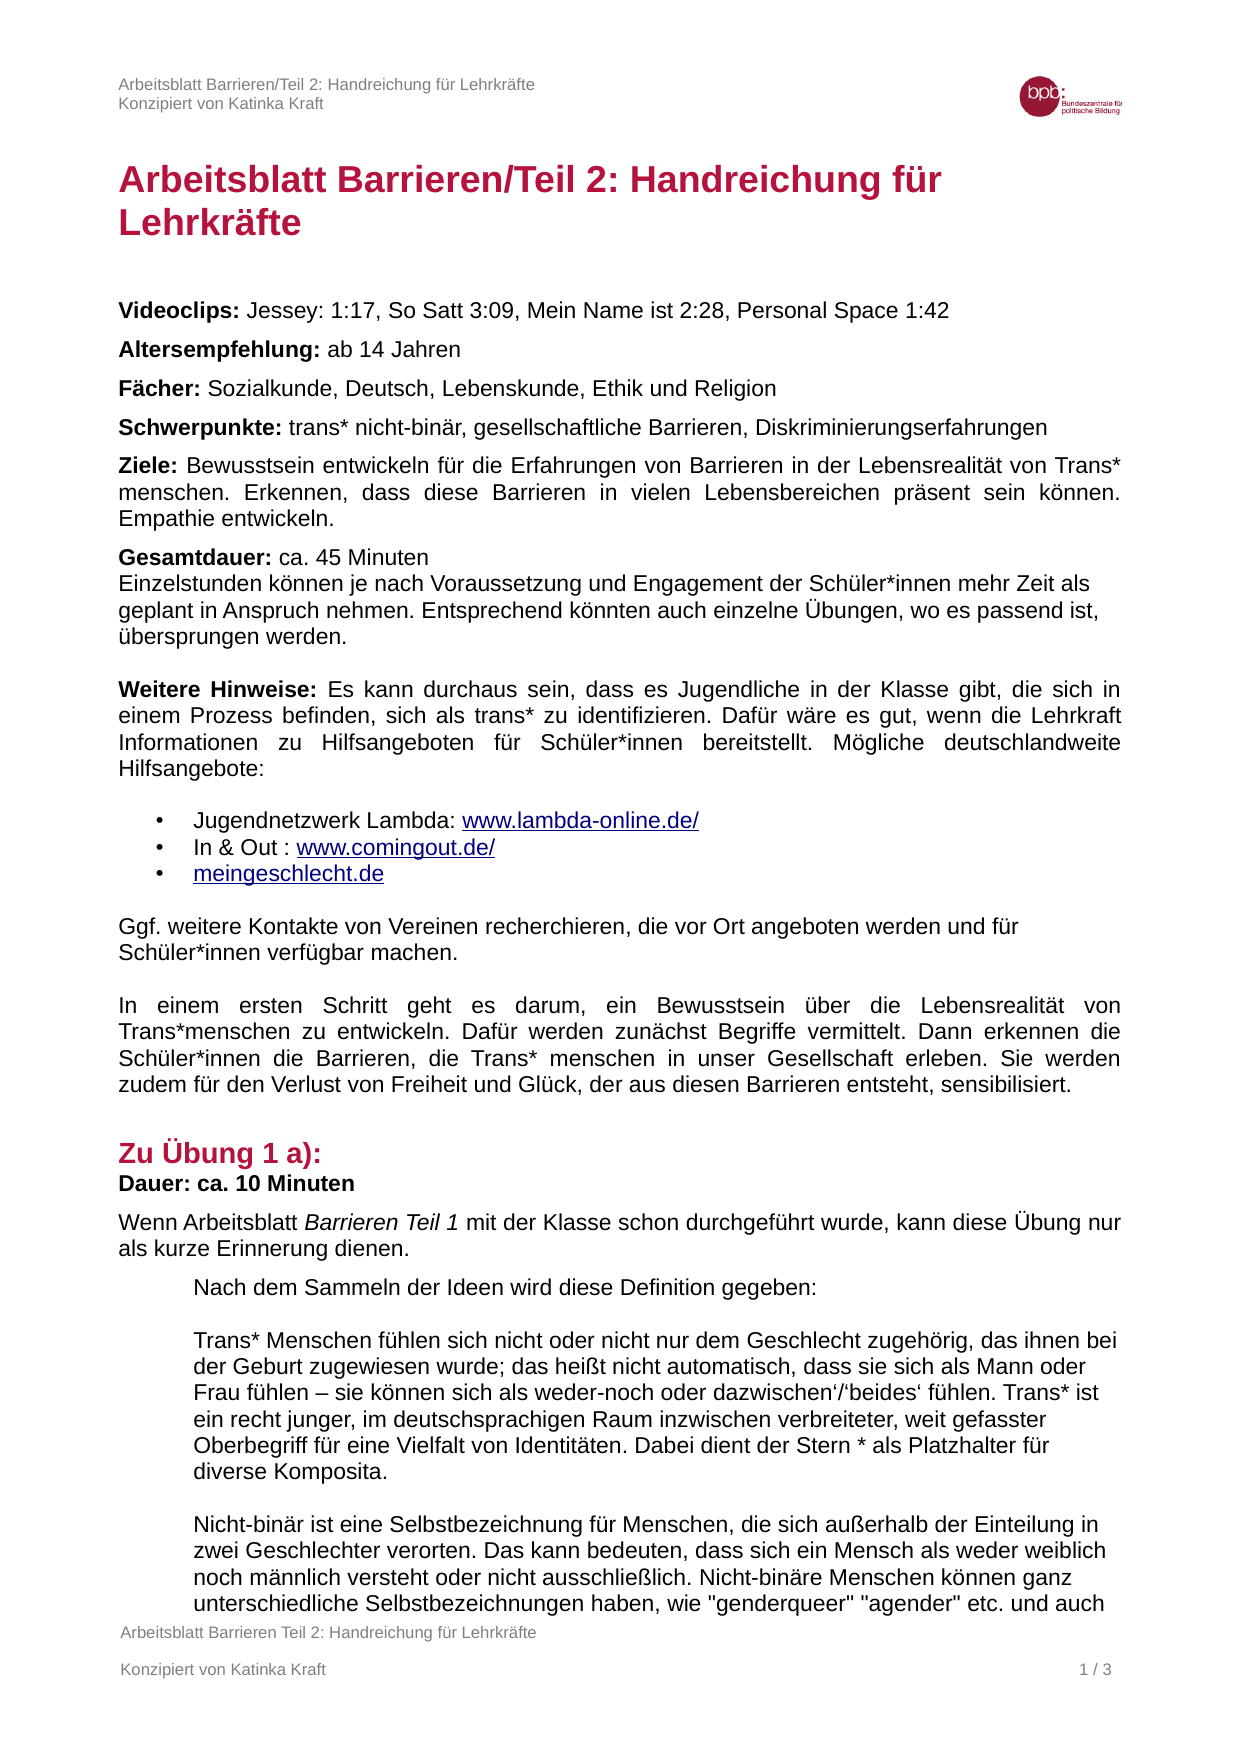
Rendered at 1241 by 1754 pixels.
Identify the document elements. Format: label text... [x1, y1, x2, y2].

list Jugendnetzwerk Lambda: www.lambda-online.de/ [156, 807, 1122, 834]
text Schwerpunkte: trans* nicht-binär, gesellschaftliche Barrieren, Diskriminierungserfahrungen [118, 413, 1122, 440]
list Nach dem Sammeln der Ideen wird diese Definition gegeben: [156, 1274, 1122, 1300]
list meingeschlecht.de [156, 860, 1122, 887]
picture [1019, 76, 1123, 117]
text Wenn Arbeitsblatt Barrieren Teil 1 mit der Klasse schon durchgeführt wurde, kann diese Übung nur als kurze Erinnerung dienen. [118, 1209, 1122, 1261]
text Dauer: ca. 10 Minuten [118, 1170, 1122, 1196]
text In einem ersten Schritt geht es darum, ein Bewusstsein über die Lebensrealität von Trans*menschen zu entwickeln. Dafür werden zunächst Begriffe vermittelt. Dann erkennen die Schüler*innen die Barrieren, die Trans* menschen in unser Gesellschaft erleben. Sie werden zudem für den Verlust von Freiheit und Glück, der aus diesen Barrieren entsteht, sensibilisiert. [118, 992, 1122, 1097]
list Nicht-binär ist eine Selbstbezeichnung für Menschen, die sich außerhalb der Einteilung in zwei Geschlechter verorten. Das kann bedeuten, dass sich ein Mensch als weder weiblich noch männlich versteht oder nicht ausschließlich. Nicht-binäre Menschen können ganz unterschiedliche Selbstbezeichnungen haben, wie "genderqueer" "agender" etc. und auch [156, 1511, 1122, 1616]
list Trans* Menschen fühlen sich nicht oder nicht nur dem Geschlecht zugehörig, das ihnen bei der Geburt zugewiesen wurde; das heißt nicht automatisch, dass sie sich als Mann oder Frau fühlen – sie können sich als weder-noch oder dazwischen‘/‘beides‘ fühlen. Trans* ist ein recht junger, im deutschsprachigen Raum inzwischen verbreiteter, weit gefasster Oberbegriff für eine Vielfalt von Identitäten. Dabei dient der Stern * als Platzhalter für diverse Komposita. [156, 1327, 1122, 1485]
text Gesamtdauer: ca. 45 Minuten [118, 544, 1122, 570]
list In & Out : www.comingout.de/ [156, 834, 1122, 860]
text Altersempfehlung: ab 14 Jahren [118, 336, 1122, 362]
text Videoclips: Jessey: 1:17, So Satt 3:09, Mein Name ist 2:28, Personal Space 1:42 [118, 297, 1122, 323]
text Weitere Hinweise: Es kann durchaus sein, dass es Jugendliche in der Klasse gibt, die sich in einem Prozess befinden, sich als trans* zu identifizieren. Dafür wäre es gut, wenn die Lehrkraft Informationen zu Hilfsangeboten für Schüler*innen bereitstellt. Mögliche deutschlandweite Hilfsangebote: [118, 676, 1122, 781]
text Einzelstunden können je nach Voraussetzung und Engagement der Schüler*innen mehr Zeit als geplant in Anspruch nehmen. Entsprechend könnten auch einzelne Übungen, wo es passend ist, übersprungen werden. [118, 570, 1122, 649]
text Fächer: Sozialkunde, Deutsch, Lebenskunde, Ethik und Religion [118, 375, 1122, 401]
text Zu Übung 1 a): [118, 1136, 1122, 1170]
text Ziele: Bewusstsein entwickeln für die Erfahrungen von Barrieren in der Lebensrealität von Trans* menschen. Erkennen, dass diese Barrieren in vielen Lebensbereichen präsent sein können. Empathie entwickeln. [118, 452, 1122, 531]
text Ggf. weitere Kontakte von Vereinen recherchieren, die vor Ort angeboten werden und für Schüler*innen verfügbar machen. [118, 913, 1122, 966]
text Arbeitsblatt Barrieren/Teil 2: Handreichung für Lehrkräfte [118, 157, 1122, 243]
